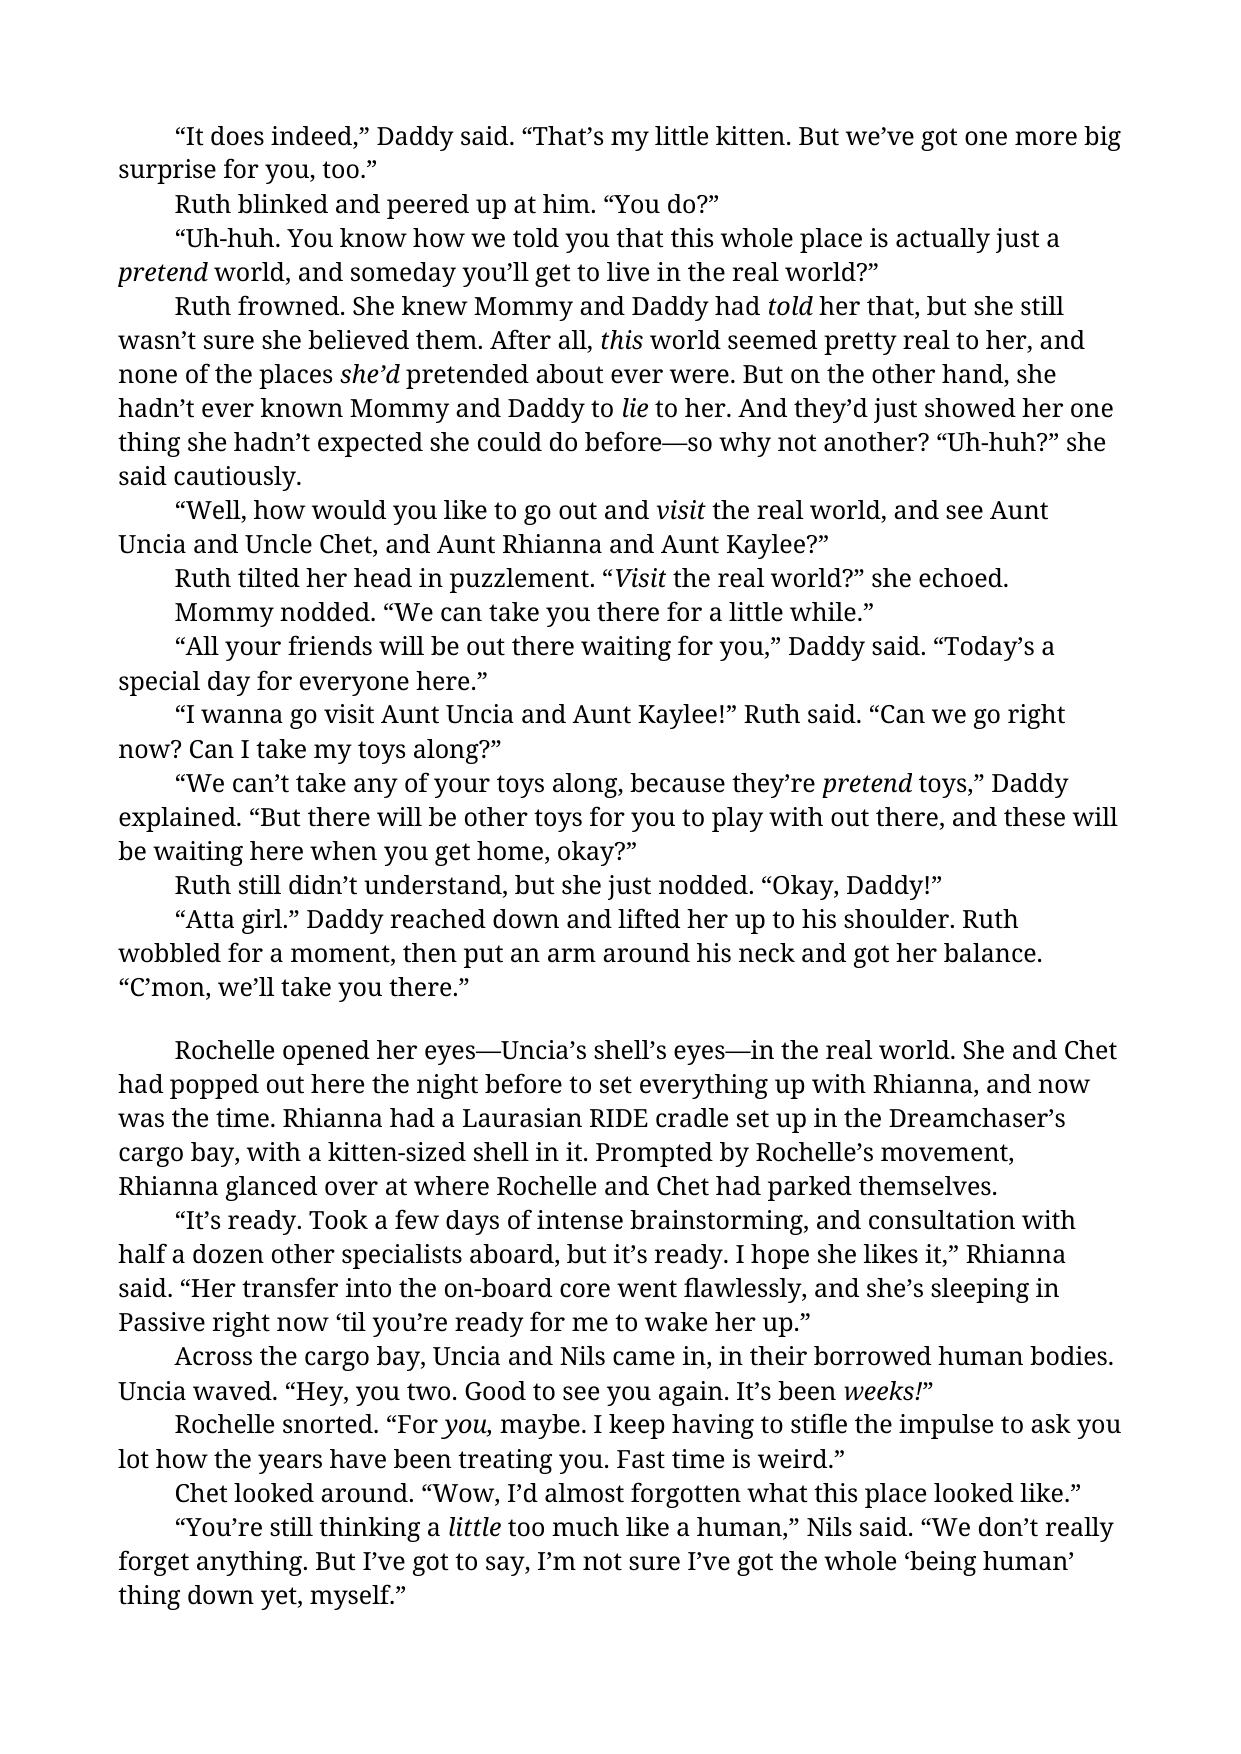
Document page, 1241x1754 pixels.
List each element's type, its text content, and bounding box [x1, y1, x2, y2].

text “Well, how would you like to go out and visit the real world, and see Aunt Uncia and Uncle Chet, and Aunt Rhianna and Aunt Kaylee?” [118, 493, 1122, 561]
text Rochelle opened her eyes—Uncia’s shell’s eyes—in the real world. She and Chet had popped out here the night before to set everything up with Rhianna, and now was the time. Rhianna had a Laurasian RIDE cradle set up in the Dreamchaser’s cargo bay, with a kitten-sized shell in it. Prompted by Rochelle’s movement, Rhianna glanced over at where Rochelle and Chet had parked themselves. [118, 1032, 1122, 1203]
text “It’s ready. Took a few days of intense brainstorming, and consultation with half a dozen other specialists aboard, but it’s ready. I hope she likes it,” Rhianna said. “Her transfer into the on-board core went flawlessly, and she’s sleeping in Passive right now ‘til you’re ready for me to wake her up.” [118, 1203, 1122, 1339]
text “I wanna go visit Aunt Uncia and Aunt Kaylee!” Ruth said. “Can we go right now? Can I take my toys along?” [118, 697, 1122, 765]
text “It does indeed,” Daddy said. “That’s my little kitten. But we’ve got one more big surprise for you, too.” [118, 118, 1122, 186]
text Ruth tilted her head in puzzlement. “Visit the real world?” she echoed. [118, 561, 1122, 595]
text Rochelle snorted. “For you, maybe. I keep having to stifle the impulse to ask you lot how the years have been treating you. Fast time is weird.” [118, 1407, 1122, 1475]
text Ruth frowned. She knew Mommy and Daddy had told her that, but she still wasn’t sure she believed them. After all, this world seemed pretty real to her, and none of the places she’d pretended about ever were. But on the other hand, she hadn’t ever known Mommy and Daddy to lie to her. And they’d just showed her one thing she hadn’t expected she could do before—so why not another? “Uh-huh?” she said cautiously. [118, 288, 1122, 493]
text Mommy nodded. “We can take you there for a little while.” [118, 595, 1122, 629]
text Ruth still didn’t understand, but she just nodded. “Okay, Daddy!” [118, 867, 1122, 902]
text “All your friends will be out there waiting for you,” Daddy said. “Today’s a special day for everyone here.” [118, 629, 1122, 697]
text “You’re still thinking a little too much like a human,” Nils said. “We don’t really forget anything. But I’ve got to say, I’m not sure I’ve got the whole ‘being human’ thing down yet, myself.” [118, 1509, 1122, 1612]
text “Uh-huh. You know how we told you that this whole place is actually just a pretend world, and someday you’ll get to live in the real world?” [118, 220, 1122, 288]
text Ruth blinked and peered up at him. “You do?” [118, 186, 1122, 220]
text “Atta girl.” Daddy reached down and lifted her up to his shoulder. Ruth wobbled for a moment, then put an arm around his neck and got her balance. “C’mon, we’ll take you there.” [118, 902, 1122, 1004]
text “We can’t take any of your toys along, because they’re pretend toys,” Daddy explained. “But there will be other toys for you to play with out there, and these will be waiting here when you get home, okay?” [118, 765, 1122, 867]
text Chet looked around. “Wow, I’d almost forgotten what this place looked like.” [118, 1475, 1122, 1509]
text Across the cargo bay, Uncia and Nils came in, in their borrowed human bodies. Uncia waved. “Hey, you two. Good to see you again. It’s been weeks!” [118, 1339, 1122, 1407]
